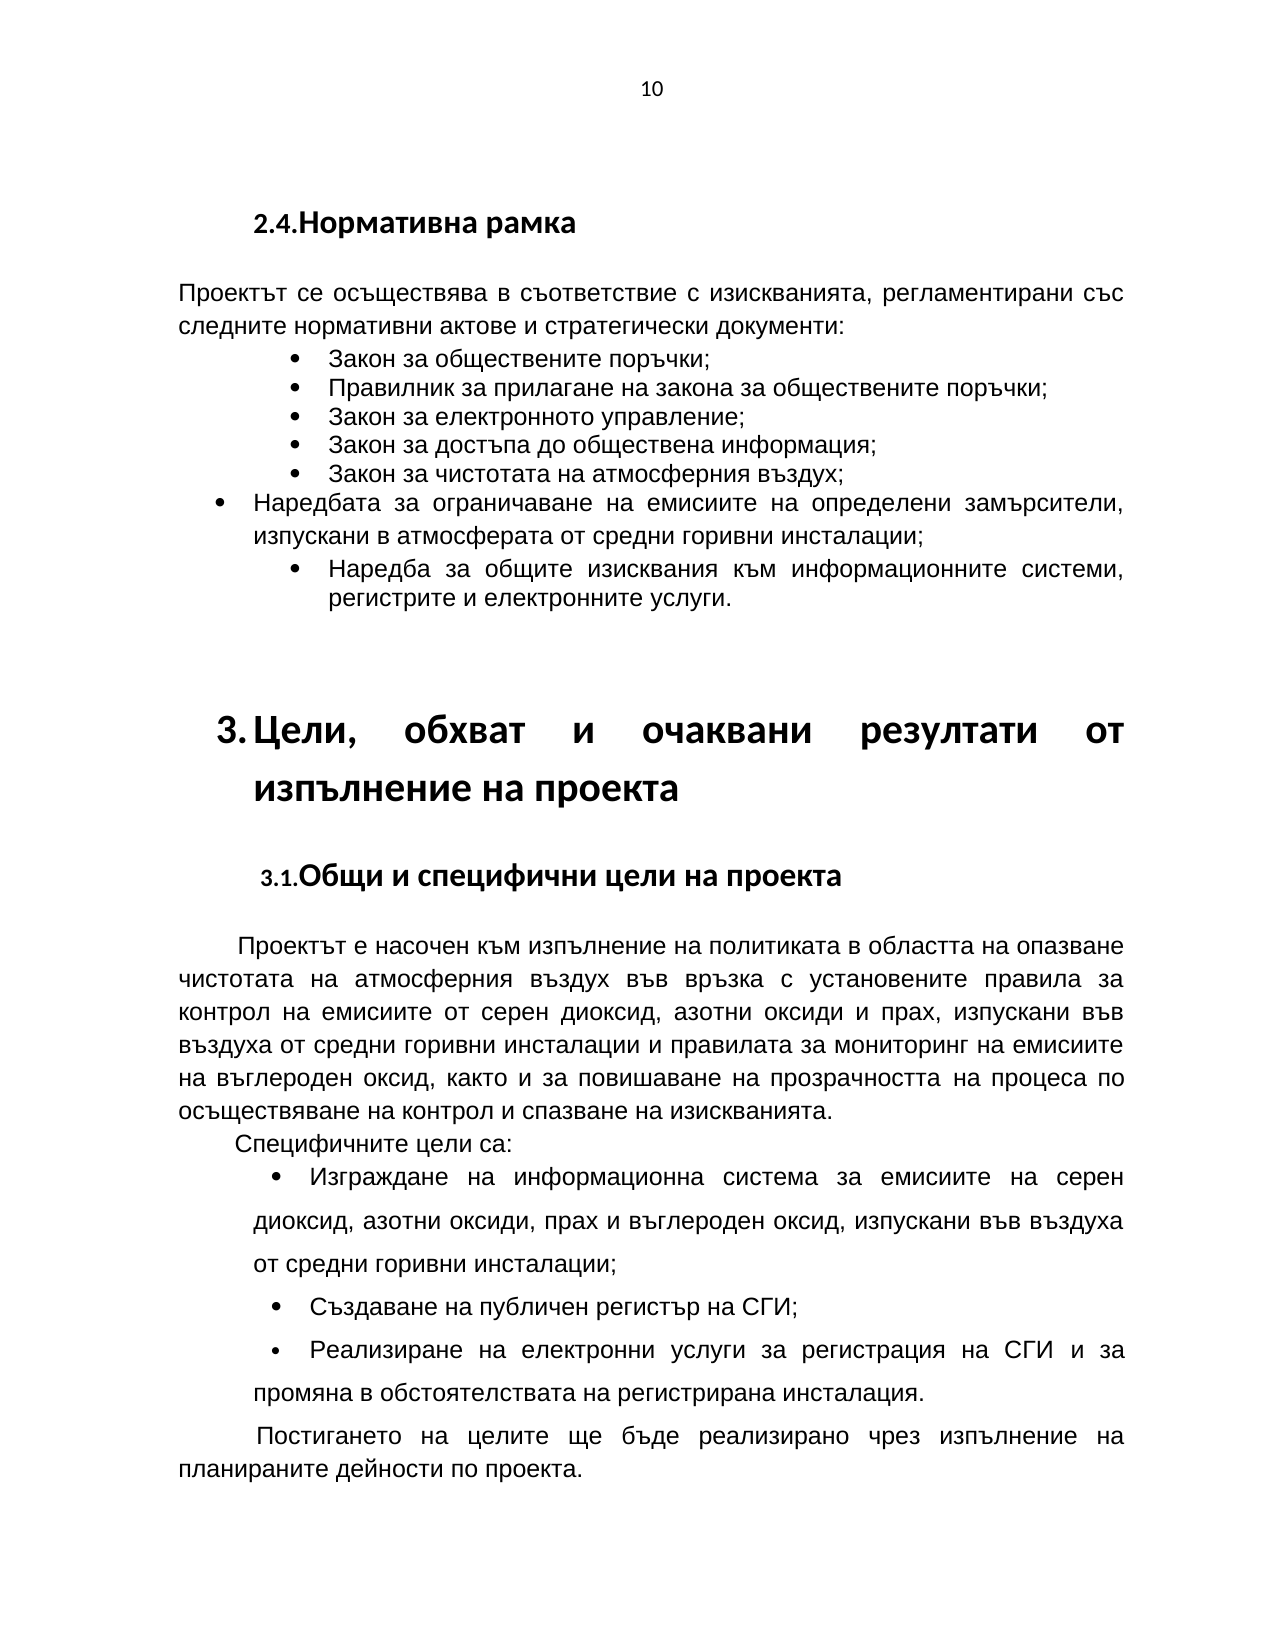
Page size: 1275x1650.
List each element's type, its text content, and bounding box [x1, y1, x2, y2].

list Закон за електронното управление; [291, 402, 1125, 431]
list Закон за достъпа до обществена информация; [291, 431, 1125, 459]
list Наредбата за ограничаване на емисиите на определени замърсители, изпускани в атмосферата от средни горивни инсталации; [216, 488, 1125, 550]
list Реализиране на електронни услуги за регистрация на СГИ и за промяна в обстоятелствата на регистрирана инсталация. [216, 1335, 1125, 1407]
list Наредба за общите изисквания към информационните системи, регистрите и електронните услуги. [291, 554, 1125, 612]
list Закон за обществените поръчки; [291, 344, 1125, 373]
subtitle Нормативна рамка [253, 201, 1125, 242]
list Правилник за прилагане на закона за обществените поръчки; [291, 373, 1125, 402]
subtitle Цели, обхват и очаквани резултати от изпълнение на проекта [216, 703, 1125, 812]
text Проектът се осъществява в съответствие с изискванията, регламентирани със следните нормативни актове и стратегически документи: [178, 278, 1125, 340]
subtitle Общи и специфични цели на проекта [260, 854, 1125, 895]
text Проектът е насочен към изпълнение на политиката в областта на опазване чистотата на атмосферния въздух във връзка с установените правила за контрол на емисиите от серен диоксид, азотни оксиди и прах, изпускани във въздуха от средни горивни инсталации и правилата за мониторинг на емисиите на въглероден оксид, както и за повишаване на прозрачността на процеса по осъществяване на контрол и спазване на изискванията. [178, 931, 1125, 1125]
list Закон за чистотата на атмосферния въздух; [291, 459, 1125, 488]
text Постигането на целите ще бъде реализирано чрез изпълнение на планираните дейности по проекта. [178, 1421, 1125, 1483]
list Изграждане на информационна система за емисиите на серен диоксид, азотни оксиди, прах и въглероден оксид, изпускани във въздуха от средни горивни инсталации; [216, 1162, 1125, 1277]
text Специфичните цели са: [178, 1129, 1125, 1158]
list Създаване на публичен регистър на СГИ; [216, 1292, 1125, 1321]
